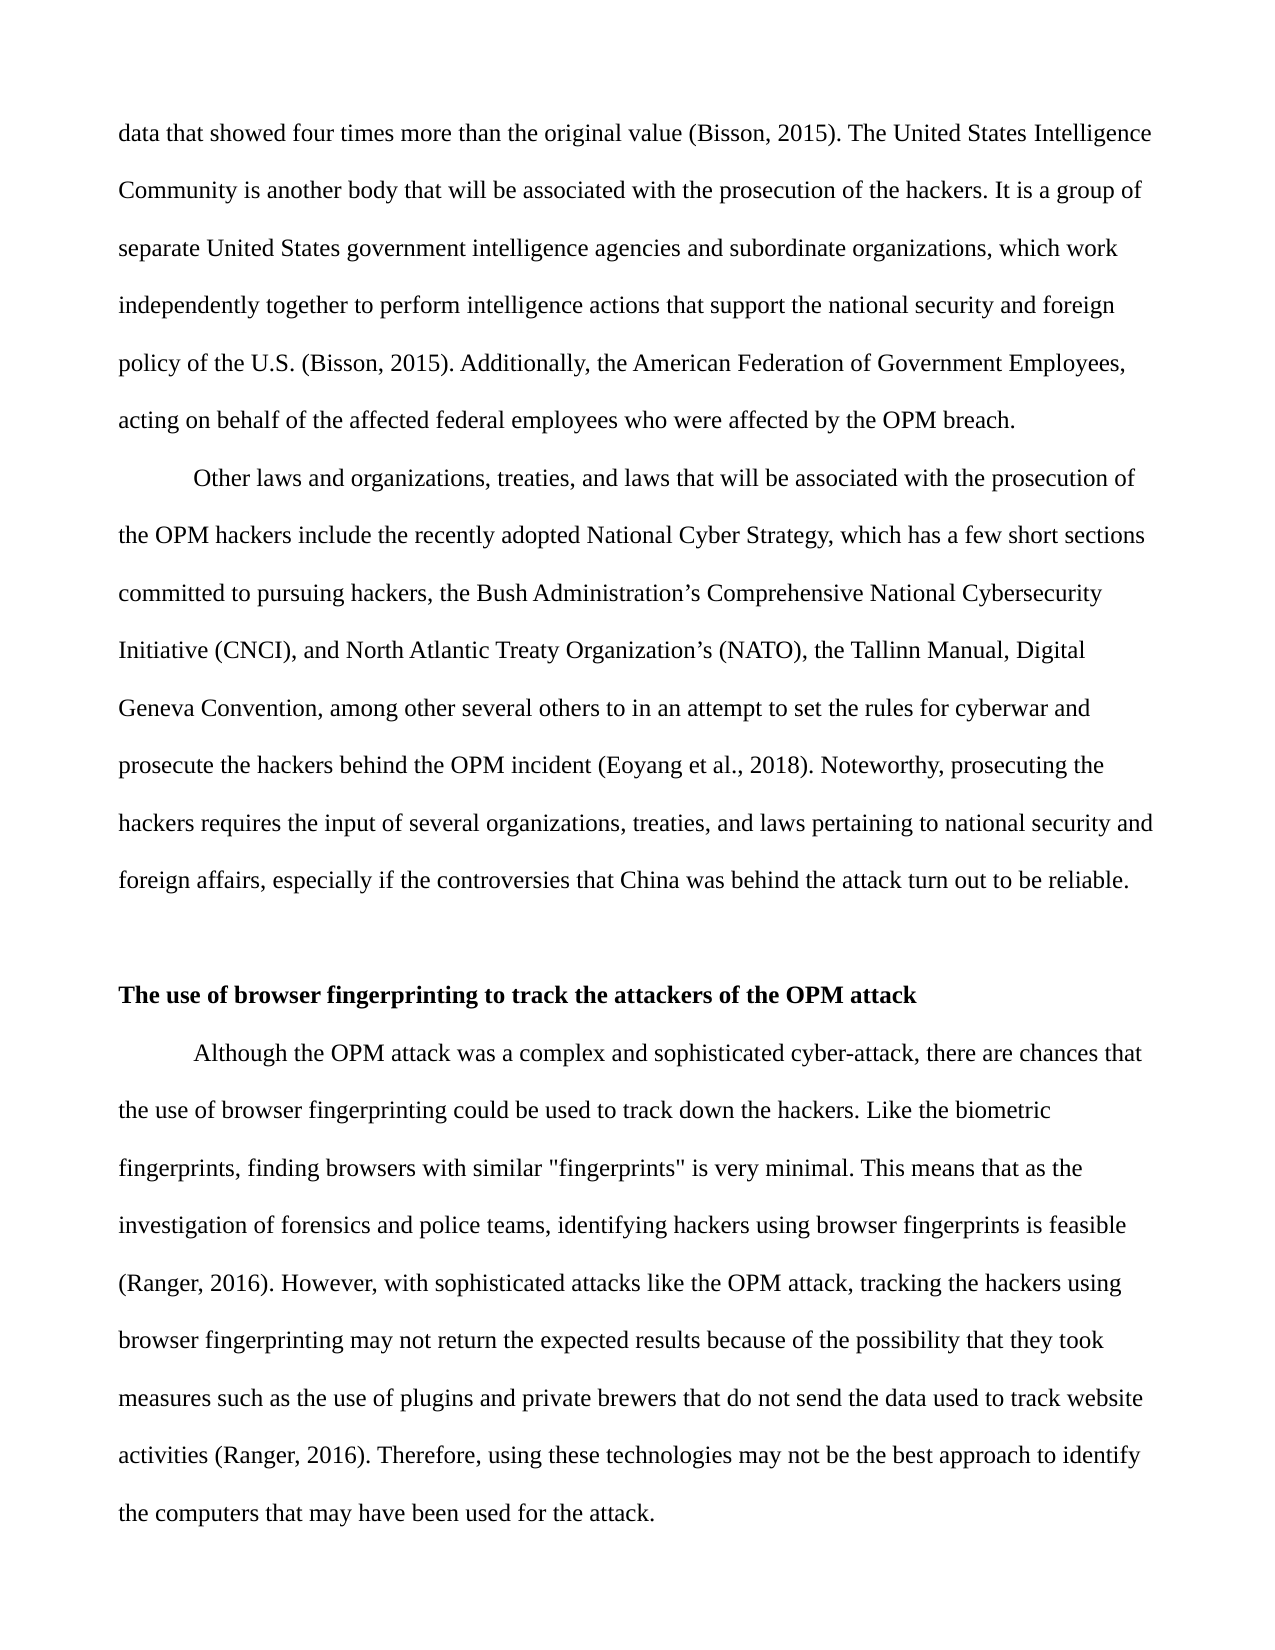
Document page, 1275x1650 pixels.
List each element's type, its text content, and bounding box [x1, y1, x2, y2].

text The use of browser fingerprinting to track the attackers of the OPM attack [118, 981, 1157, 1009]
text Other laws and organizations, treaties, and laws that will be associated with the prosecution of the OPM hackers include the recently adopted National Cyber Strategy, which has a few short sections committed to pursuing hackers, the Bush Administration’s Comprehensive National Cybersecurity Initiative (CNCI), and North Atlantic Treaty Organization’s (NATO), the Tallinn Manual, Digital Geneva Convention, among other several others to in an attempt to set the rules for cyberwar and prosecute the hackers behind the OPM incident (Eoyang et al., 2018). Noteworthy, prosecuting the hackers requires the input of several organizations, treaties, and laws pertaining to national security and foreign affairs, especially if the controversies that China was behind the attack turn out to be reliable. [118, 463, 1157, 952]
text data that showed four times more than the original value (Bisson, 2015). The United States Intelligence Community is another body that will be associated with the prosecution of the hackers. It is a group of separate United States government intelligence agencies and subordinate organizations, which work independently together to perform intelligence actions that support the national security and foreign policy of the U.S. (Bisson, 2015). Additionally, the American Federation of Government Employees, acting on behalf of the affected federal employees who were affected by the OPM breach. [118, 118, 1157, 434]
text Although the OPM attack was a complex and sophisticated cyber-attack, there are chances that the use of browser fingerprinting could be used to track down the hackers. Like the biometric fingerprints, finding browsers with similar "fingerprints" is very minimal. This means that as the investigation of forensics and police teams, identifying hackers using browser fingerprints is feasible (Ranger, 2016). However, with sophisticated attacks like the OPM attack, tracking the hackers using browser fingerprinting may not return the expected results because of the possibility that they took measures such as the use of plugins and private brewers that do not send the data used to track website activities (Ranger, 2016). Therefore, using these technologies may not be the best approach to identify the computers that may have been used for the attack. [118, 1038, 1157, 1527]
